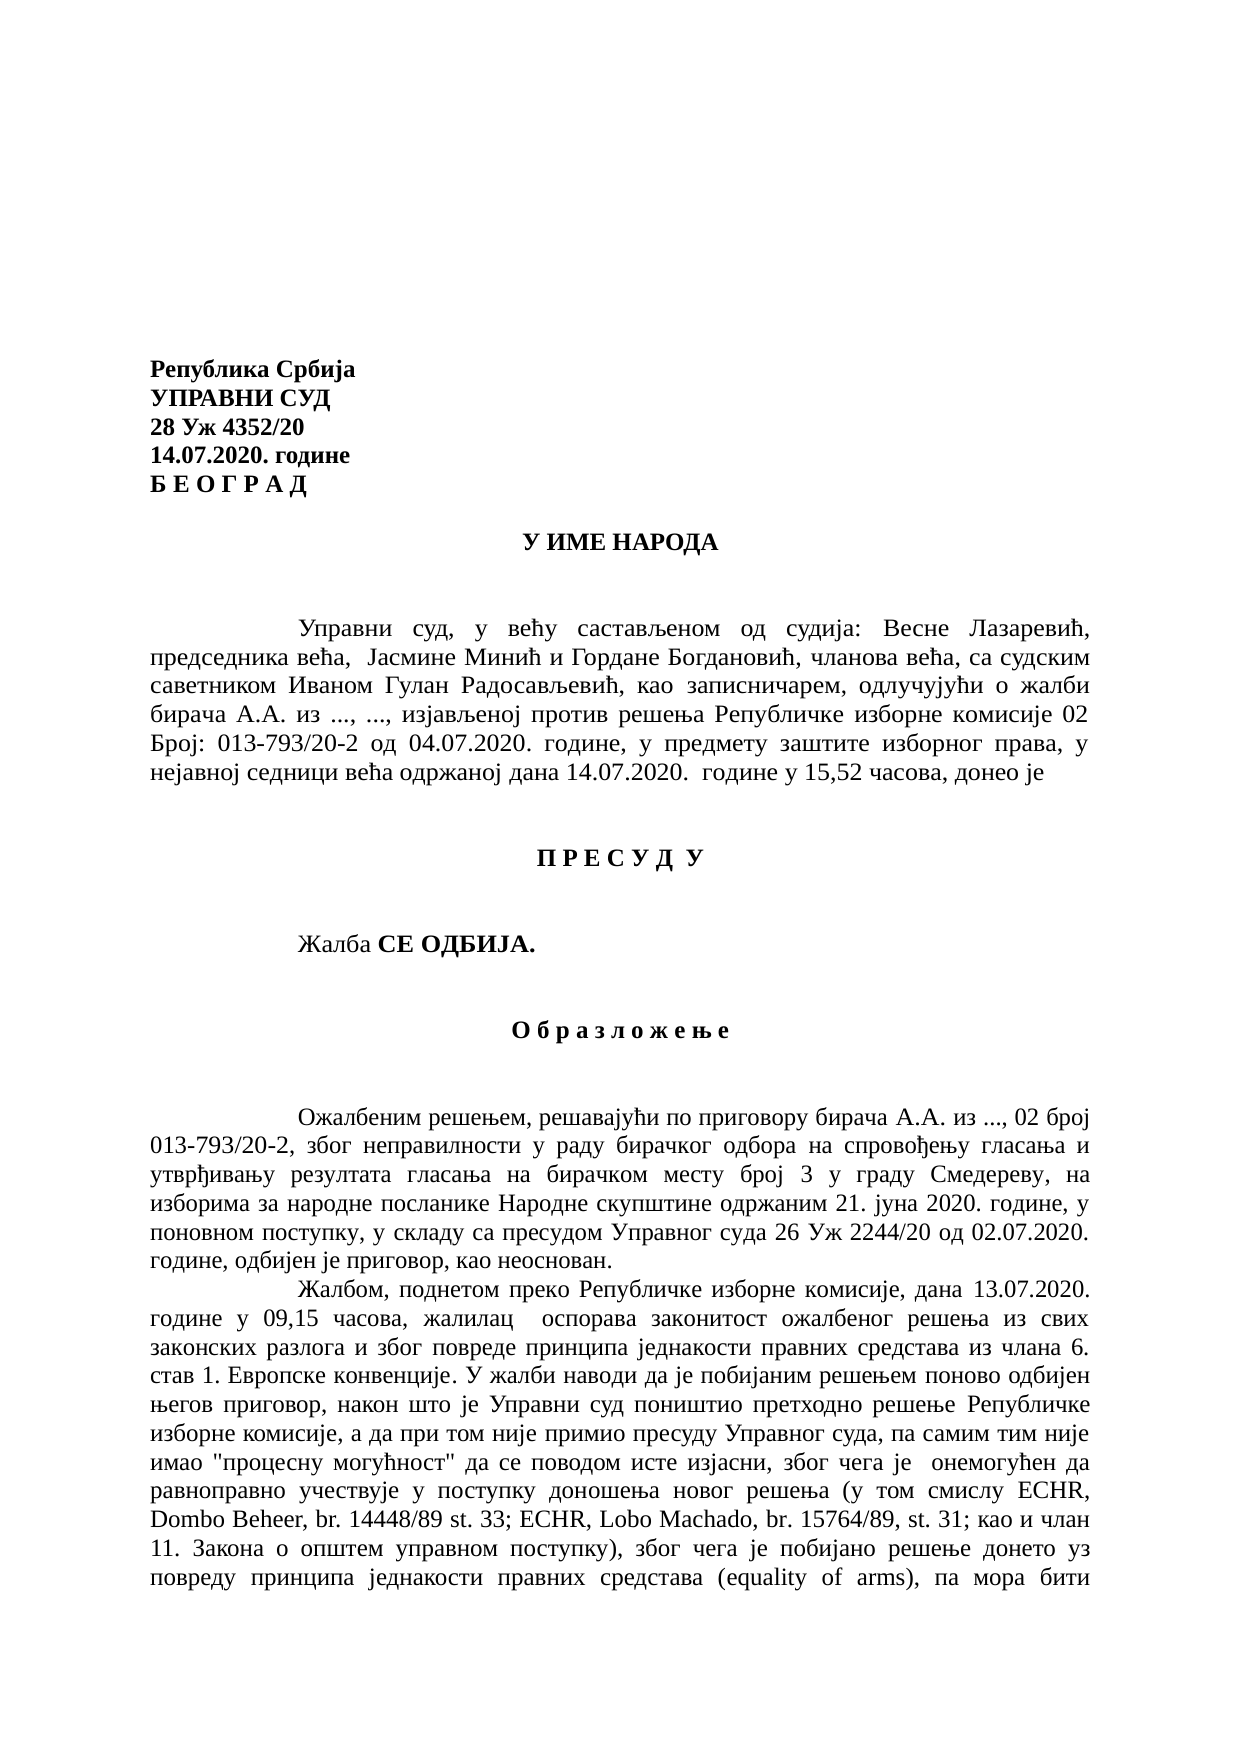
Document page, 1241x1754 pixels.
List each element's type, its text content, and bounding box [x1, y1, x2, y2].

text Управни суд, у већу састављеном од судија: Весне Лазаревић, председника већа, Јасмине Минић и Гордане Богдановић, чланова већа, са судским саветником Иваном Гулан Радосављевић, као записничарем, одлучујући о жалби бирача А.А. из ..., ..., изјављеној против решења Републичке изборне комисије 02 Број: 013-793/20-2 од 04.07.2020. године, у предмету заштите изборног права, у нејавној седници већа одржаној дана 14.07.2020. године у 15,52 часова, донео је [150, 613, 1090, 785]
text Жалбом, поднетом преко Републичке изборне комисије, дана 13.07.2020. године у 09,15 часова, жалилац оспорава законитост ожалбеног решења из свих законских разлога и због повреде принципа једнакости правних средстава из члана 6. став 1. Европске конвенције. У жалби наводи да је побијаним решењем поново одбијен његов приговор, након што је Управни суд поништио претходно решење Републичке изборне комисије, а да при том није примио пресуду Управног суда, па самим тим није имао "процесну могућност" да се поводом исте изјасни, због чега је онемогућен да равноправно учествује у поступку доношења новог решења (у том смислу ECHR, Dombo Beheer, br. 14448/89 st. 33; ECHR, Lobo Machado, br. 15764/89, st. 31; као и члан 11. Закона о општем управном поступку), због чега је побијано решење донето уз повреду принципа једнакости правних средстава (equality of arms), па мора бити [150, 1274, 1090, 1590]
text УПРАВНИ СУД [150, 383, 1090, 412]
text Ожалбеним решењем, решавајући по приговору бирача А.А. из ..., 02 број 013-793/20-2, због неправилности у раду бирачког одбора на спровођењу гласања и утврђивању резултата гласања на бирачком месту број 3 у граду Смедереву, на изборима за народне посланике Народне скупштине одржаним 21. јуна 2020. године, у поновном поступку, у складу са пресудом Управног суда 26 Уж 2244/20 од 02.07.2020. године, одбијен је приговор, као неоснован. [150, 1102, 1090, 1274]
text О б р а з л о ж е њ е [150, 1015, 1090, 1044]
text 28 Уж 4352/20 [150, 412, 1090, 440]
text 14.07.2020. године [150, 440, 1090, 469]
text Б Е О Г Р А Д [150, 469, 1090, 498]
text Жалба СЕ ОДБИЈА. [150, 929, 1090, 958]
text Република Србија [150, 148, 1090, 383]
text П Р Е С У Д У [150, 843, 1090, 872]
text У ИМЕ НАРОДА [150, 527, 1090, 555]
